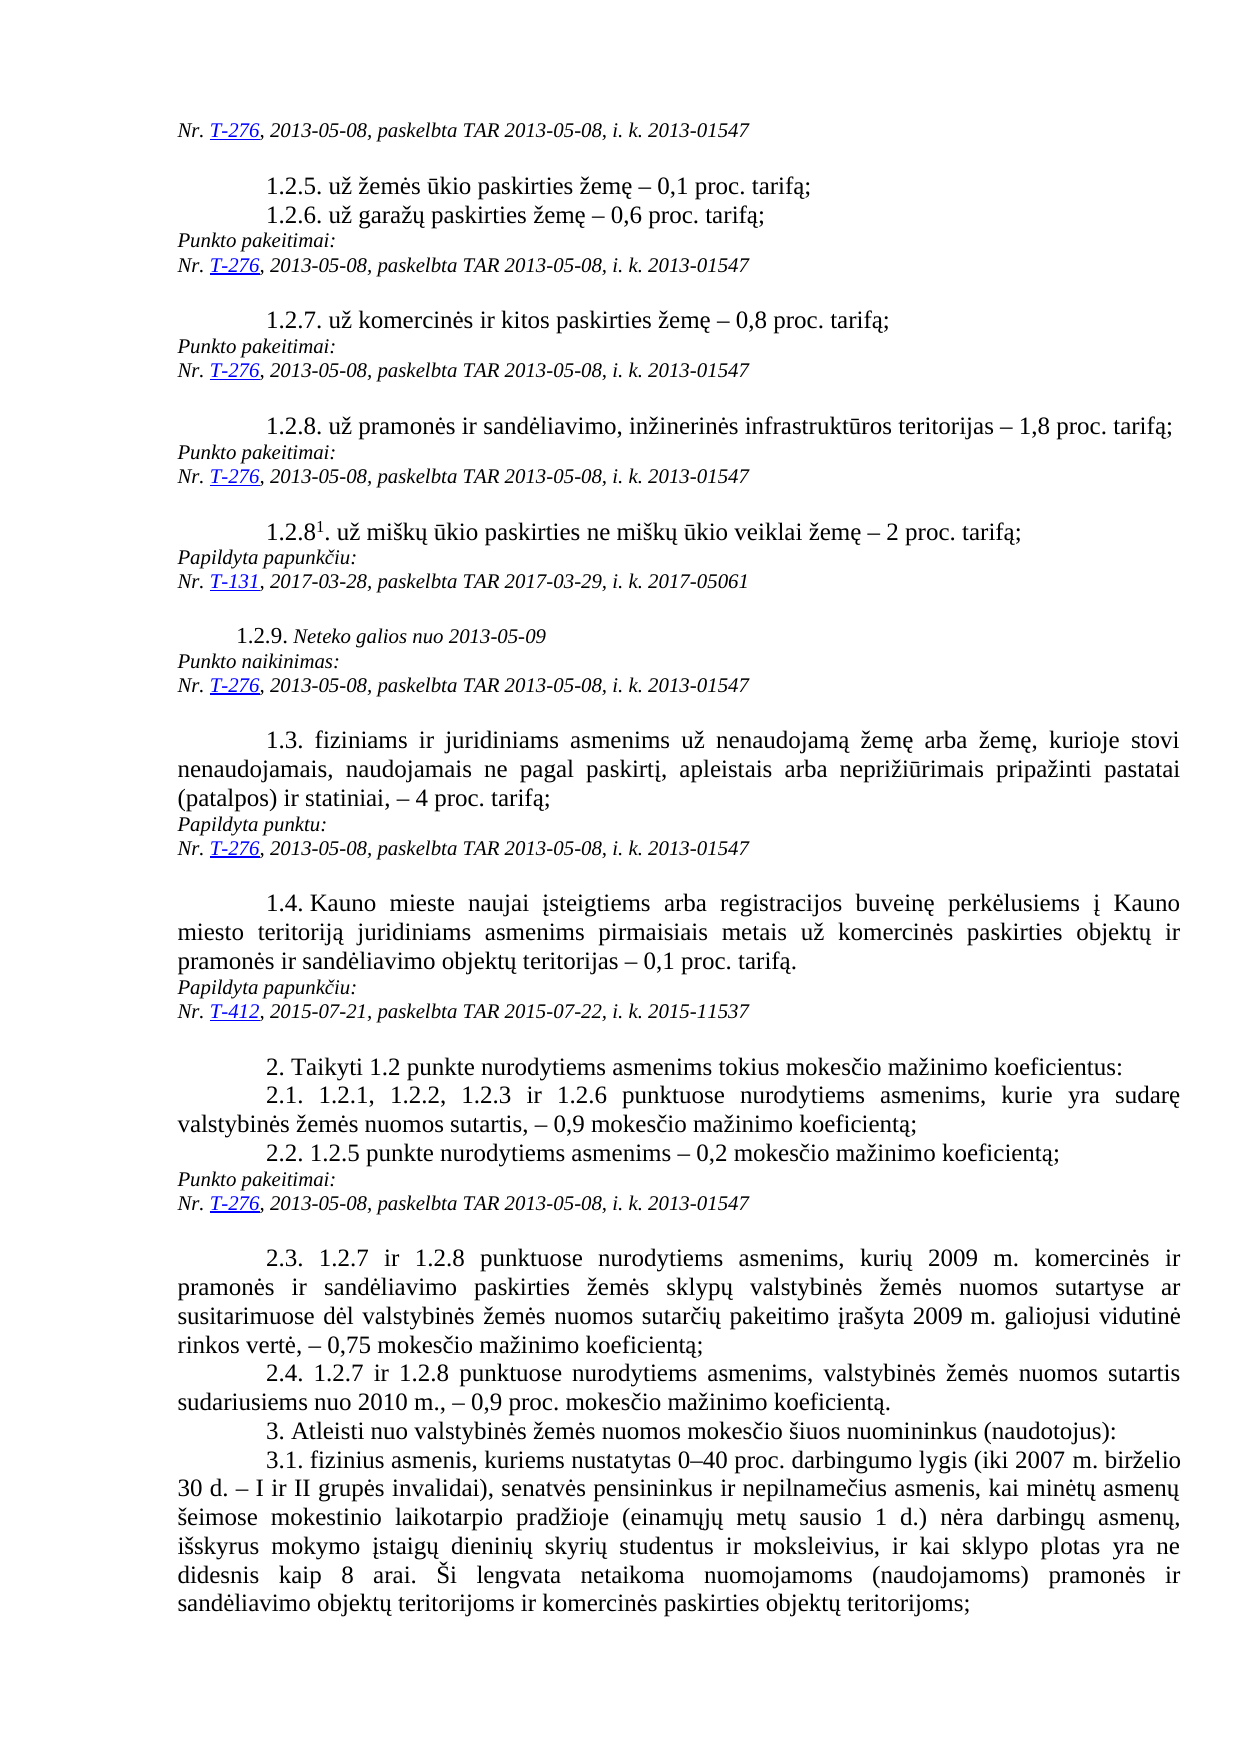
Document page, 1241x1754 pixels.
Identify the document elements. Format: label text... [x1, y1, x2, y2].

text 1.4. Kauno mieste naujai įsteigtiems arba registracijos buveinę perkėlusiems į Kauno miesto teritoriją juridiniams asmenims pirmaisiais metais už komercinės paskirties objektų ir pramonės ir sandėliavimo objektų teritorijas – 0,1 proc. tarifą. [177, 888, 1181, 975]
text Papildyta punktu: [177, 812, 1181, 836]
text Nr. T-412, 2015-07-21, paskelbta TAR 2015-07-22, i. k. 2015-11537 [177, 999, 1181, 1023]
text 2. Taikyti 1.2 punkte nurodytiems asmenims tokius mokesčio mažinimo koeficientus: [177, 1052, 1181, 1080]
text Punkto naikinimas: [177, 648, 1181, 673]
text Punkto pakeitimai: [177, 228, 1181, 252]
text 1.2.81. už miškų ūkio paskirties ne miškų ūkio veiklai žemę – 2 proc. tarifą; [266, 517, 1181, 545]
text 2.2. 1.2.5 punkte nurodytiems asmenims – 0,2 mokesčio mažinimo koeficientą; [177, 1138, 1181, 1167]
text Punkto pakeitimai: [177, 334, 1181, 358]
text Nr. T-131, 2017-03-28, paskelbta TAR 2017-03-29, i. k. 2017-05061 [177, 569, 1181, 593]
text Nr. T-276, 2013-05-08, paskelbta TAR 2013-05-08, i. k. 2013-01547 [177, 252, 1181, 277]
text Nr. T-276, 2013-05-08, paskelbta TAR 2013-05-08, i. k. 2013-01547 [177, 118, 1181, 142]
text 1.2.6. už garažų paskirties žemę – 0,6 proc. tarifą; [177, 200, 1181, 228]
text 3.1. fizinius asmenis, kuriems nustatytas 0–40 proc. darbingumo lygis (iki 2007 m. birželio 30 d. – I ir II grupės invalidai), senatvės pensininkus ir nepilnamečius asmenis, kai minėtų asmenų šeimose mokestinio laikotarpio pradžioje (einamųjų metų sausio 1 d.) nėra darbingų asmenų, išskyrus mokymo įstaigų dieninių skyrių studentus ir moksleivius, ir kai sklypo plotas yra ne didesnis kaip 8 arai. Ši lengvata netaikoma nuomojamoms (naudojamoms) pramonės ir sandėliavimo objektų teritorijoms ir komercinės paskirties objektų teritorijoms; [177, 1445, 1181, 1617]
text Nr. T-276, 2013-05-08, paskelbta TAR 2013-05-08, i. k. 2013-01547 [177, 673, 1181, 697]
text Nr. T-276, 2013-05-08, paskelbta TAR 2013-05-08, i. k. 2013-01547 [177, 358, 1181, 382]
text Papildyta papunkčiu: [177, 975, 1181, 999]
text 1.2.7. už komercinės ir kitos paskirties žemę – 0,8 proc. tarifą; [177, 305, 1181, 334]
text 1.3. fiziniams ir juridiniams asmenims už nenaudojamą žemę arba žemę, kurioje stovi nenaudojamais, naudojamais ne pagal paskirtį, apleistais arba neprižiūrimais pripažinti pastatai (patalpos) ir statiniai, – 4 proc. tarifą; [177, 725, 1181, 812]
text Nr. T-276, 2013-05-08, paskelbta TAR 2013-05-08, i. k. 2013-01547 [177, 464, 1181, 488]
text 2.4. 1.2.7 ir 1.2.8 punktuose nurodytiems asmenims, valstybinės žemės nuomos sutartis sudariusiems nuo 2010 m., – 0,9 proc. mokesčio mažinimo koeficientą. [177, 1358, 1181, 1416]
text Punkto pakeitimai: [177, 440, 1181, 464]
text 1.2.5. už žemės ūkio paskirties žemę – 0,1 proc. tarifą; [177, 171, 1181, 200]
text Papildyta papunkčiu: [177, 545, 1181, 569]
text 1.2.9. Neteko galios nuo 2013-05-09 [177, 622, 1181, 648]
text Nr. T-276, 2013-05-08, paskelbta TAR 2013-05-08, i. k. 2013-01547 [177, 836, 1181, 860]
text 1.2.8. už pramonės ir sandėliavimo, inžinerinės infrastruktūros teritorijas – 1,8 proc. tarifą; [177, 411, 1181, 440]
text 2.3. 1.2.7 ir 1.2.8 punktuose nurodytiems asmenims, kurių 2009 m. komercinės ir pramonės ir sandėliavimo paskirties žemės sklypų valstybinės žemės nuomos sutartyse ar susitarimuose dėl valstybinės žemės nuomos sutarčių pakeitimo įrašyta 2009 m. galiojusi vidutinė rinkos vertė, – 0,75 mokesčio mažinimo koeficientą; [177, 1243, 1181, 1358]
text Nr. T-276, 2013-05-08, paskelbta TAR 2013-05-08, i. k. 2013-01547 [177, 1191, 1181, 1215]
text 3. Atleisti nuo valstybinės žemės nuomos mokesčio šiuos nuomininkus (naudotojus): [177, 1416, 1181, 1445]
text 2.1. 1.2.1, 1.2.2, 1.2.3 ir 1.2.6 punktuose nurodytiems asmenims, kurie yra sudarę valstybinės žemės nuomos sutartis, – 0,9 mokesčio mažinimo koeficientą; [177, 1080, 1181, 1138]
text Punkto pakeitimai: [177, 1167, 1181, 1191]
